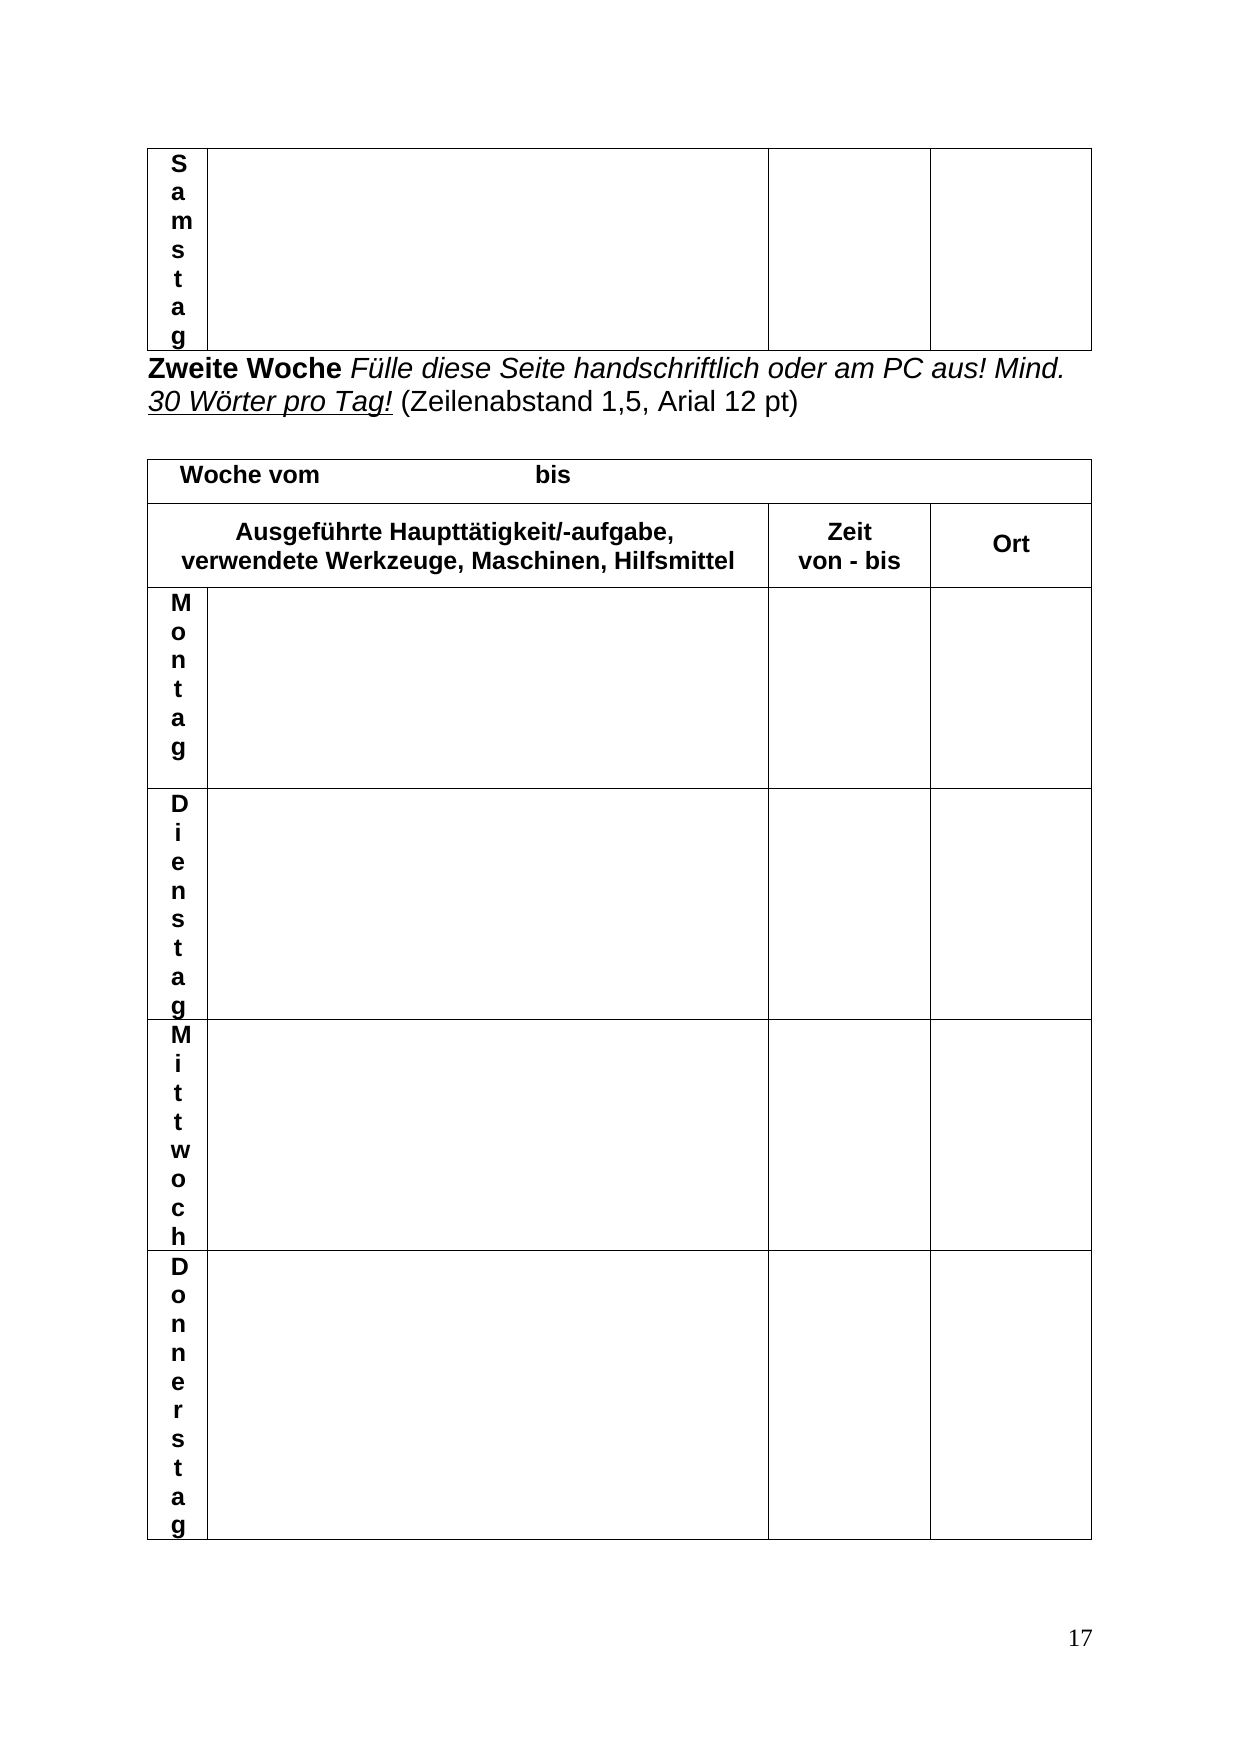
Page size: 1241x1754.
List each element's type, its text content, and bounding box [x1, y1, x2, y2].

table_cell [769, 789, 930, 1019]
table_cell [208, 588, 768, 788]
table_cell [208, 149, 768, 350]
table_cell [931, 588, 1091, 788]
text Zweite Woche Fülle diese Seite handschriftlich oder am PC aus! Mind. 30 Wörter pro Tag! (Zeilenabstand 1,5, Arial 12 pt) [148, 351, 1093, 418]
table_cell [769, 1251, 930, 1539]
table_cell [931, 1251, 1091, 1539]
table_cell Donnerstag [148, 1251, 207, 1539]
table_cell Mittwoch [148, 1020, 207, 1250]
table_cell [931, 789, 1091, 1019]
table_cell [931, 149, 1091, 350]
table_cell Zeit von - bis [769, 504, 930, 587]
table_header Woche vom bis [148, 460, 1091, 503]
table_cell Dienstag [148, 789, 207, 1019]
table_cell [769, 149, 930, 350]
table_cell [931, 1020, 1091, 1250]
table_cell Ort [931, 504, 1091, 587]
table_cell Montag [148, 588, 207, 788]
table_cell [208, 1020, 768, 1250]
table_cell [769, 1020, 930, 1250]
table_cell Ausgeführte Haupttätigkeit/-aufgabe, verwendete Werkzeuge, Maschinen, Hilfsmittel [148, 504, 768, 587]
table_cell [769, 588, 930, 788]
table_cell [208, 1251, 768, 1539]
table_cell [208, 789, 768, 1019]
table_cell Samstag [148, 149, 207, 350]
